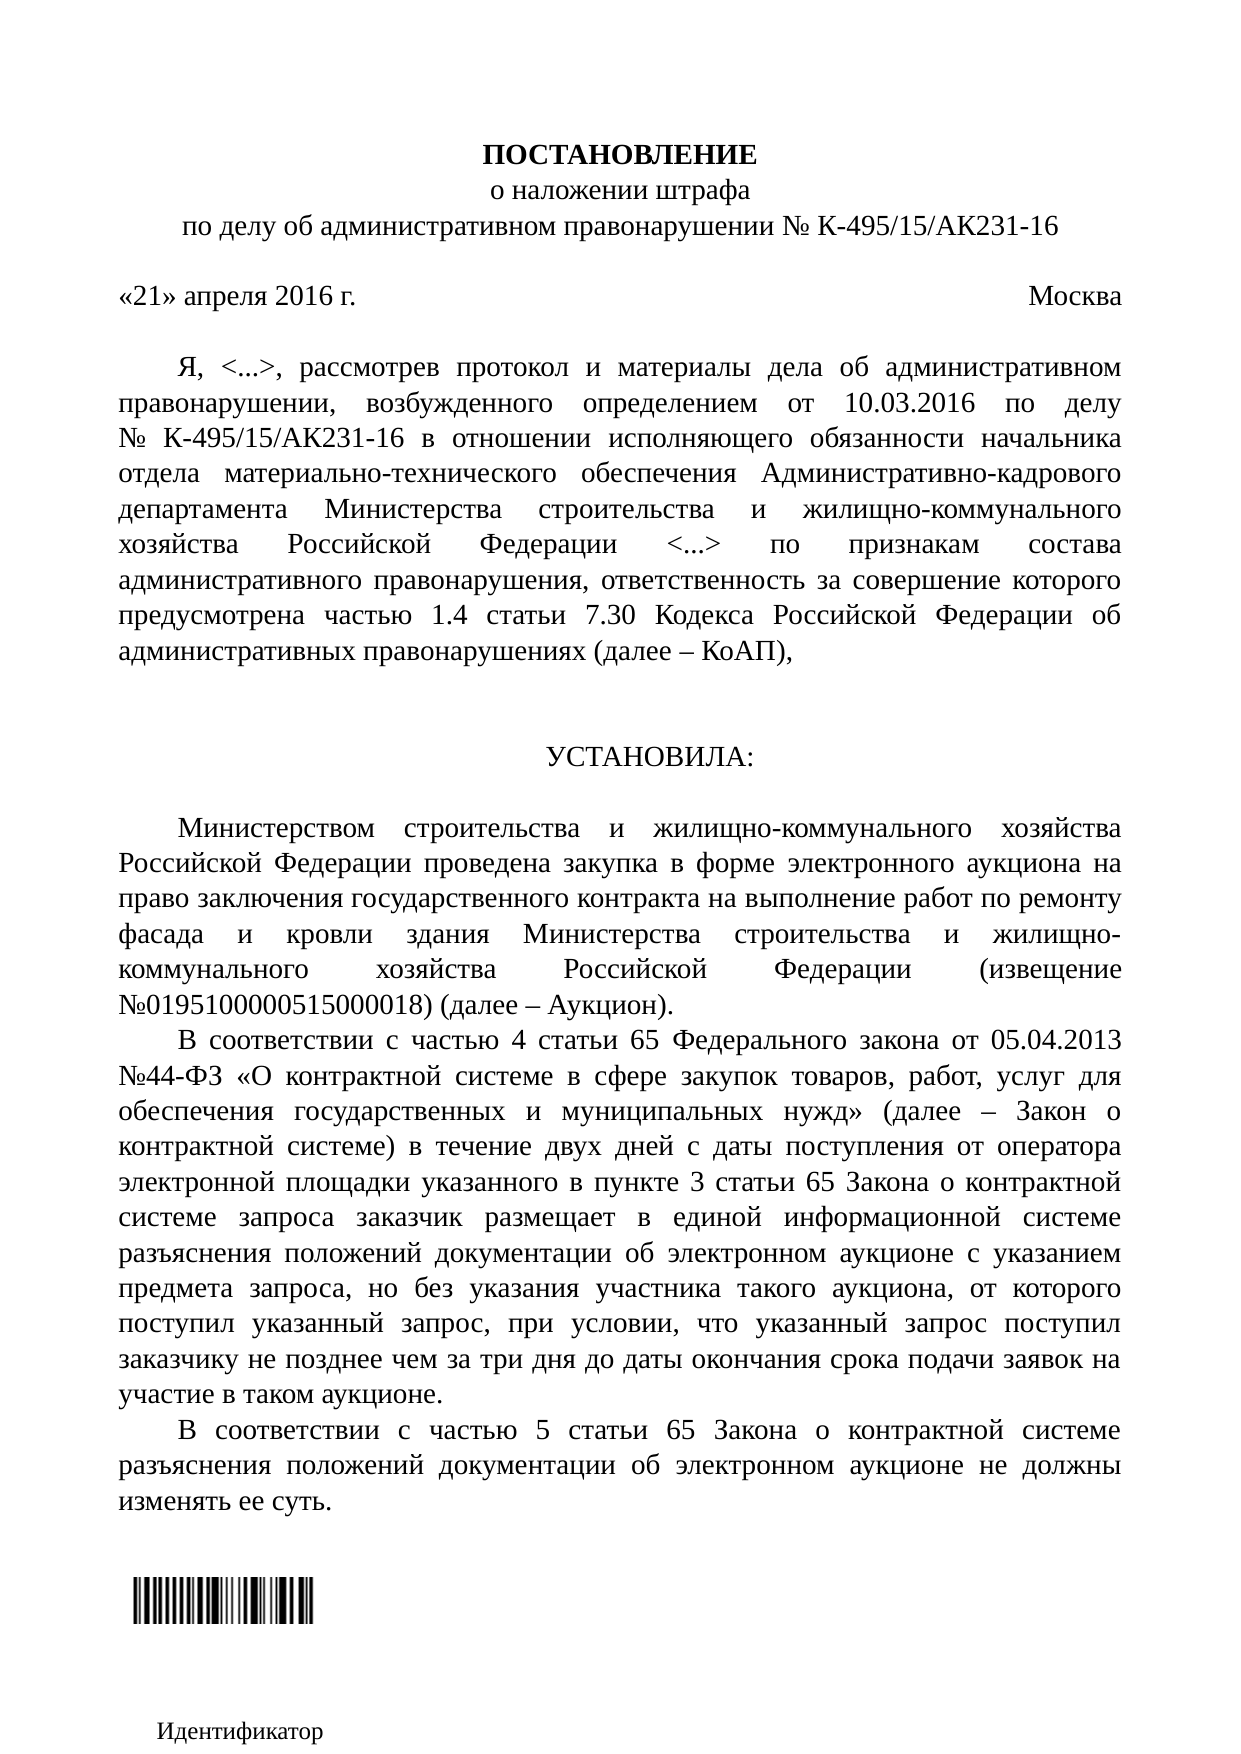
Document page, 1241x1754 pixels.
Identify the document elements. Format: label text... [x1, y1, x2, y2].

text по делу об административном правонарушении № К-495/15/АК231-16 [118, 207, 1122, 242]
text Я, <...>, рассмотрев протокол и материалы дела об административном правонарушении, возбужденного определением от 10.03.2016 по делу № К-495/15/АК231-16 в отношении исполняющего обязанности начальника отдела материально-технического обеспечения Административно-кадрового департамента Министерства строительства и жилищно-коммунального хозяйства Российской Федерации <...> по признакам состава административного правонарушения, ответственность за совершение которого предусмотрена частью 1.4 статьи 7.30 Кодекса Российской Федерации об административных правонарушениях (далее – КоАП), [118, 348, 1122, 667]
text В соответствии с частью 4 статьи 65 Федерального закона от 05.04.2013 №44-ФЗ «О контрактной системе в сфере закупок товаров, работ, услуг для обеспечения государственных и муниципальных нужд» (далее – Закон о контрактной системе) в течение двух дней с даты поступления от оператора электронной площадки указанного в пункте 3 статьи 65 Закона о контрактной системе запроса заказчик размещает в единой информационной системе разъяснения положений документации об электронном аукционе с указанием предмета запроса, но без указания участника такого аукциона, от которого поступил указанный запрос, при условии, что указанный запрос поступил заказчику не позднее чем за три дня до даты окончания срока подачи заявок на участие в таком аукционе. [118, 1021, 1122, 1411]
text Министерством строительства и жилищно-коммунального хозяйства Российской Федерации проведена закупка в форме электронного аукциона на право заключения государственного контракта на выполнение работ по ремонту фасада и кровли здания Министерства строительства и жилищно-коммунального хозяйства Российской Федерации (извещение №0195100000515000018) (далее – Аукцион). [118, 809, 1122, 1021]
subtitle ПОСТАНОВЛЕНИЕ [118, 136, 1122, 171]
text «21» апреля 2016 г. Москва [118, 277, 1122, 313]
text УСТАНОВИЛА: [118, 738, 1122, 773]
text В соответствии с частью 5 статьи 65 Закона о контрактной системе разъяснения положений документации об электронном аукционе не должны изменять ее суть. [118, 1411, 1122, 1517]
picture [118, 1577, 331, 1624]
text о наложении штрафа [118, 171, 1122, 207]
